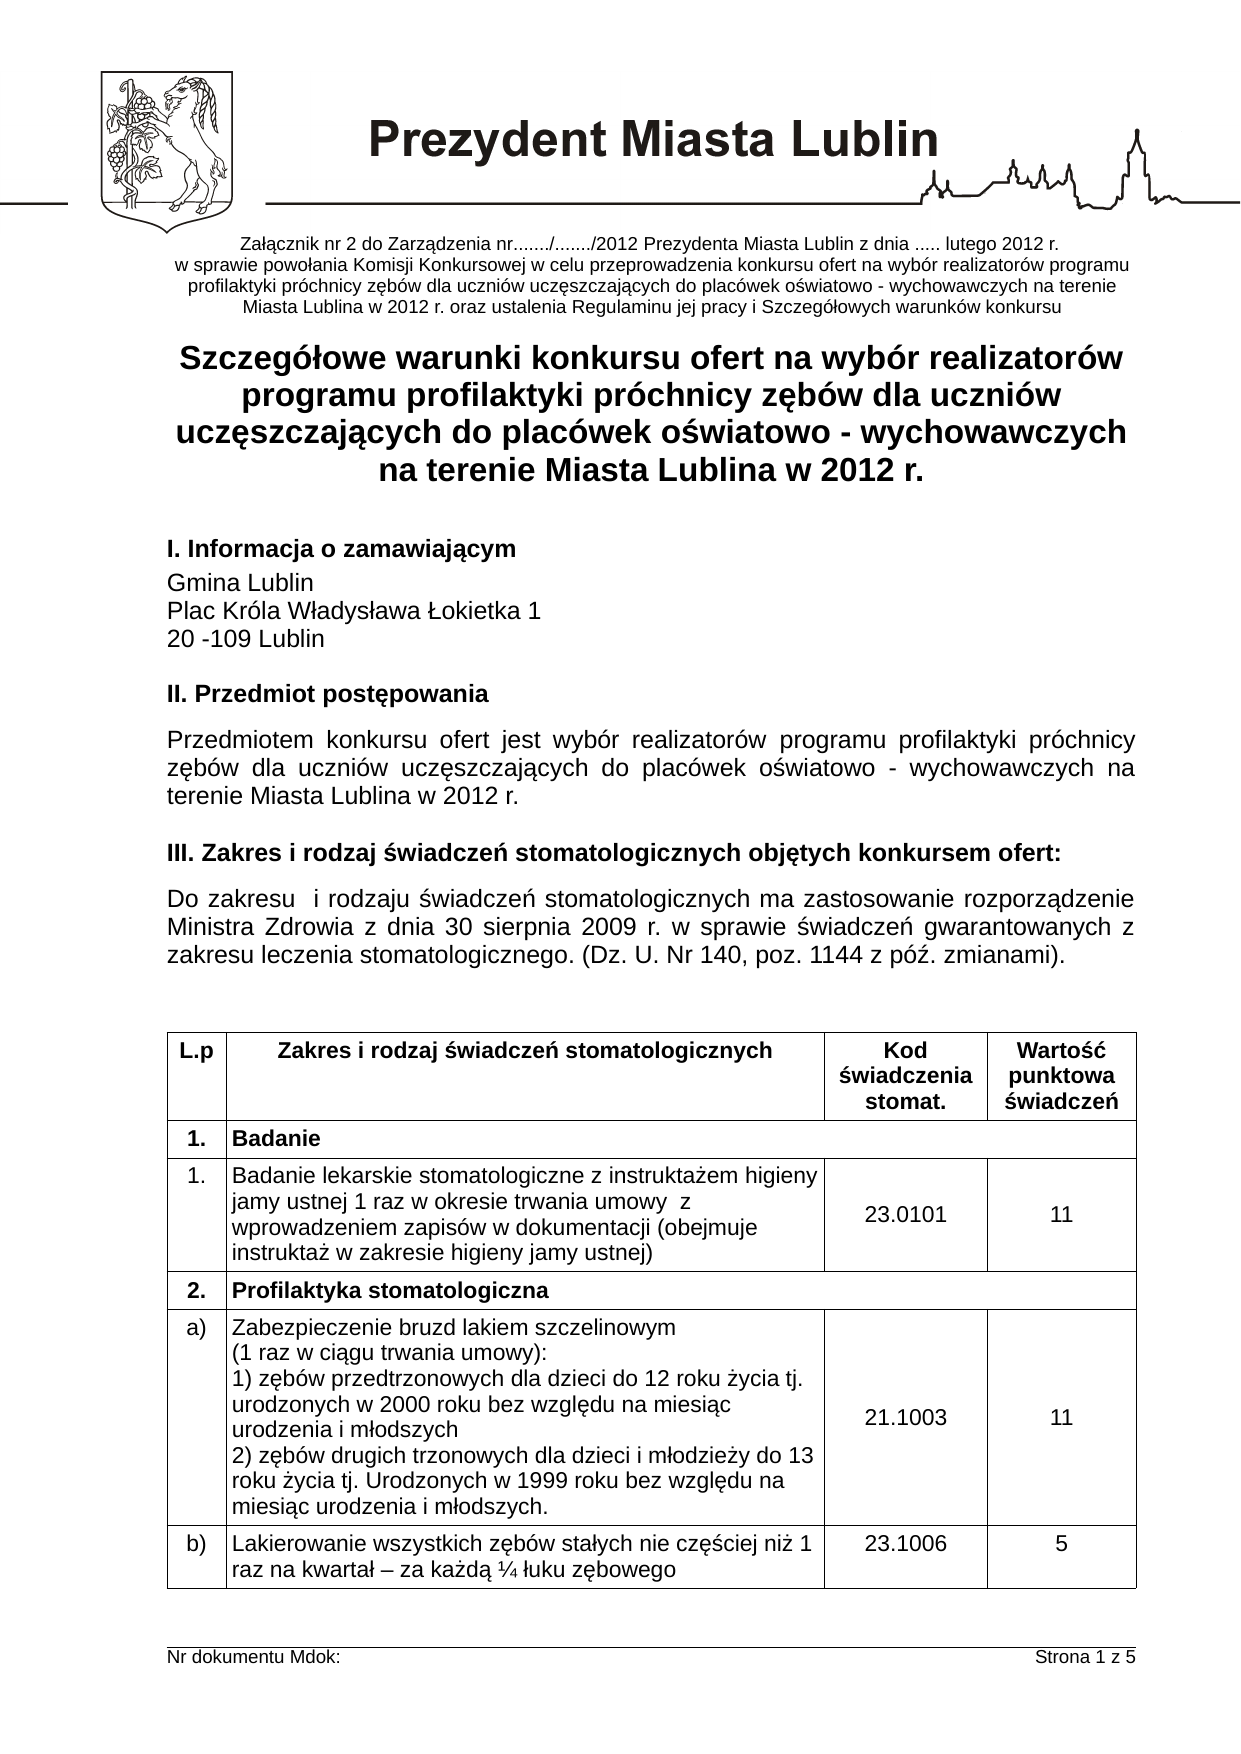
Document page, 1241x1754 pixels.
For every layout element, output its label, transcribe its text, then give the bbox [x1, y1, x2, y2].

table_cell Badanie [227, 1121, 1136, 1157]
table_cell 21.1003 [825, 1310, 987, 1525]
table_cell b) [168, 1526, 226, 1588]
table_cell Lakierowanie wszystkich zębów stałych nie częściej niż 1 raz na kwartał – za każdą ¼ łuku zębowego [227, 1526, 824, 1588]
text 20 -109 Lublin [167, 624, 1136, 652]
table_cell 1. [168, 1121, 226, 1157]
text III. Zakres i rodzaj świadczeń stomatologicznych objętych konkursem ofert: [167, 839, 1136, 867]
table_cell 23.0101 [825, 1159, 987, 1271]
table_cell Profilaktyka stomatologiczna [227, 1272, 1136, 1309]
table_cell 5 [988, 1526, 1136, 1588]
picture [0, 71, 1241, 234]
text Plac Króla Władysława Łokietka 1 [167, 596, 1136, 624]
text Przedmiotem konkursu ofert jest wybór realizatorów programu profilaktyki próchnicy zębów dla uczniów uczęszczających do placówek oświatowo - wychowawczych na terenie Miasta Lublina w 2012 r. [167, 726, 1136, 809]
table_header Kod świadczenia stomat. [825, 1033, 987, 1120]
table_cell Zabezpieczenie bruzd lakiem szczelinowym (1 raz w ciągu trwania umowy): 1) zębów przedtrzonowych dla dzieci do 12 roku życia tj. urodzonych w 2000 roku bez względu na miesiąc urodzenia i młodszych 2) zębów drugich trzonowych dla dzieci i młodzieży do 13 roku życia tj. Urodzonych w 1999 roku bez względu na miesiąc urodzenia i młodszych. [227, 1310, 824, 1525]
table_cell 11 [988, 1310, 1136, 1525]
text Gmina Lublin [167, 568, 1136, 596]
table_cell 23.1006 [825, 1526, 987, 1588]
table_cell a) [168, 1310, 226, 1525]
table_header Zakres i rodzaj świadczeń stomatologicznych [227, 1033, 824, 1120]
list Do zakresu i rodzaju świadczeń stomatologicznych ma zastosowanie rozporządzenie Ministra Zdrowia z dnia 30 sierpnia 2009 r. w sprawie świadczeń gwarantowanych z zakresu leczenia stomatologicznego. (Dz. U. Nr 140, poz. 1144 z póź. zmianami). [167, 885, 1136, 968]
text I. Informacja o zamawiającym [167, 535, 1136, 563]
table_header Wartość punktowa świadczeń [988, 1033, 1136, 1120]
table_cell 1. [168, 1159, 226, 1271]
table_cell 11 [988, 1159, 1136, 1271]
table_header L.p [168, 1033, 226, 1120]
table_cell 2. [168, 1272, 226, 1309]
table_cell Badanie lekarskie stomatologiczne z instruktażem higieny jamy ustnej 1 raz w okresie trwania umowy z wprowadzeniem zapisów w dokumentacji (obejmuje instruktaż w zakresie higieny jamy ustnej) [227, 1159, 824, 1271]
text Szczegółowe warunki konkursu ofert na wybór realizatorów programu profilaktyki próchnicy zębów dla uczniów uczęszczających do placówek oświatowo - wychowawczych na terenie Miasta Lublina w 2012 r. [167, 302, 1136, 488]
text II. Przedmiot postępowania [167, 680, 1136, 708]
